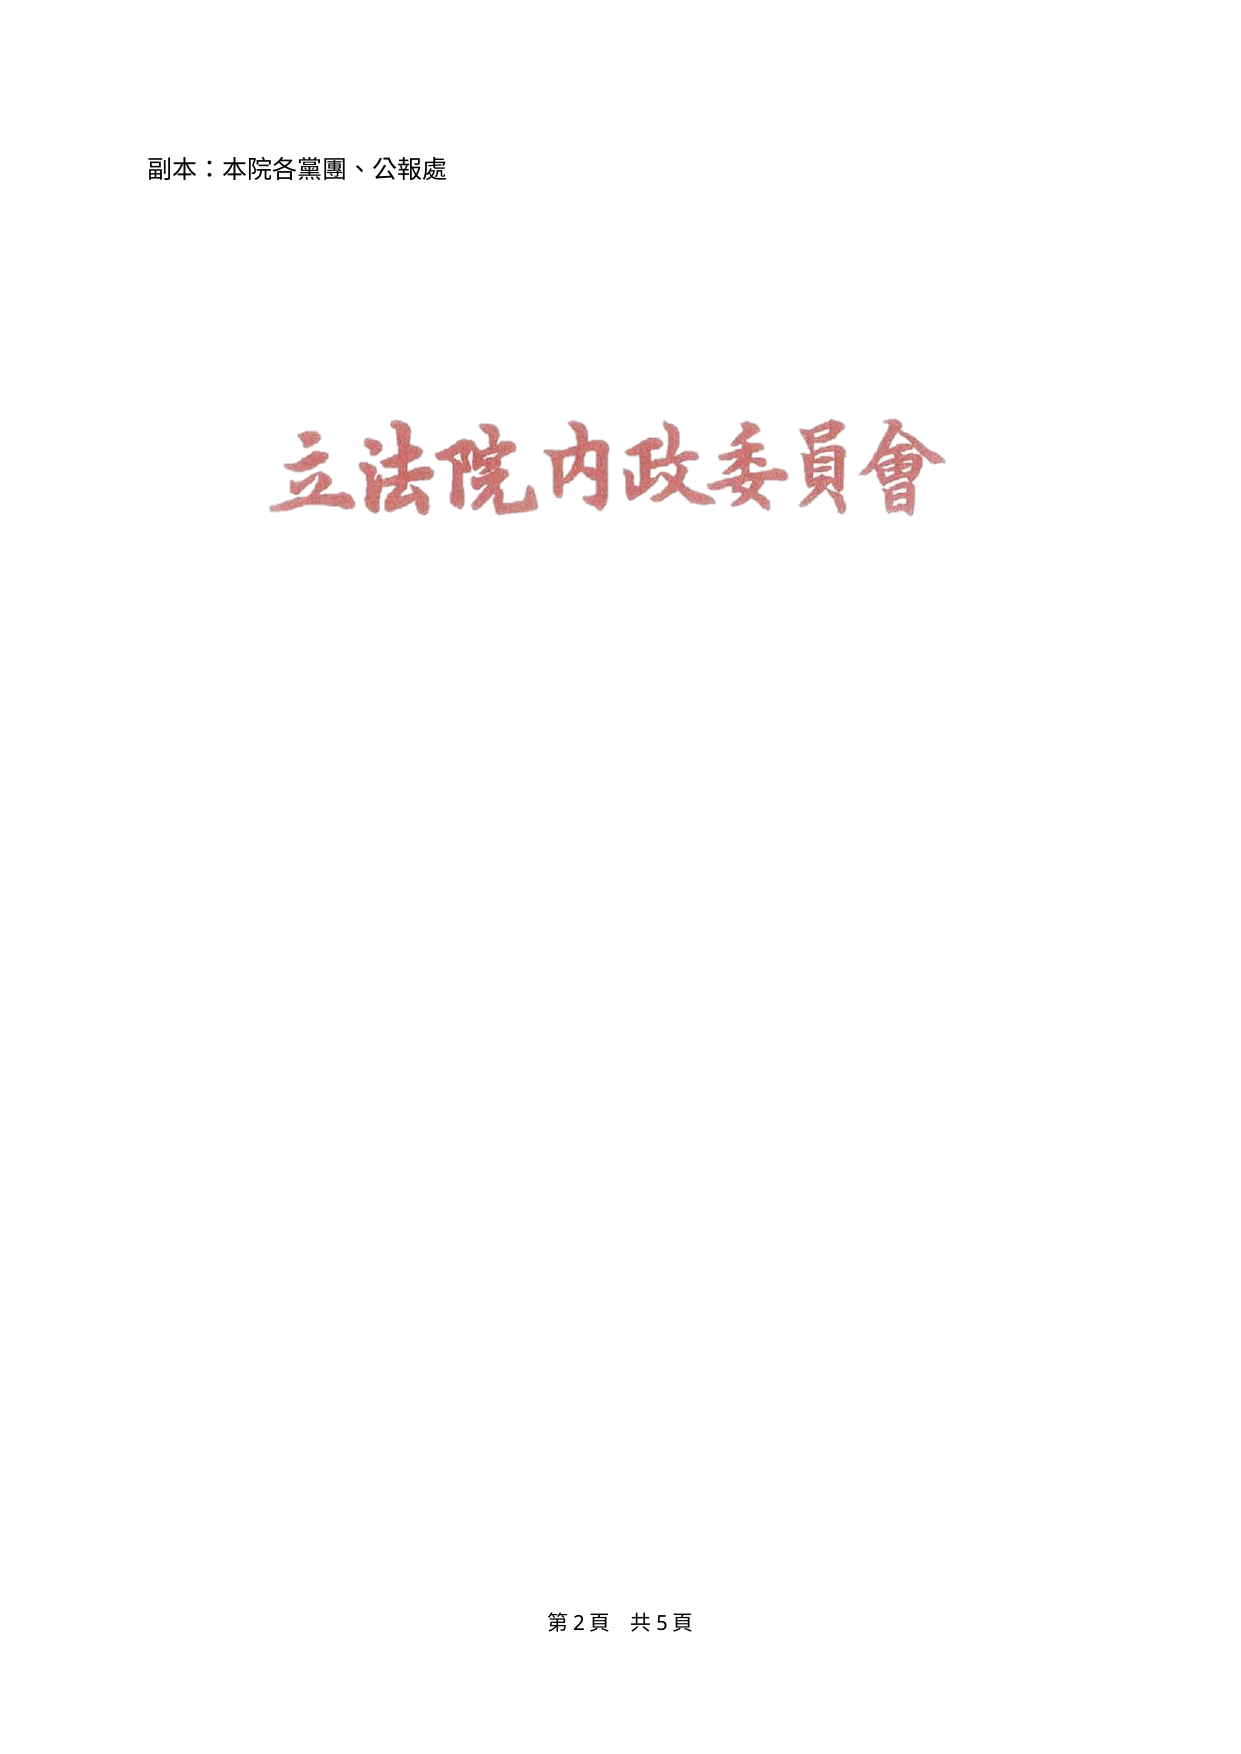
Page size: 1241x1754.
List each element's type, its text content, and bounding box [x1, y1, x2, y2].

text 副本：本院各黨團、公報處 [148, 158, 1092, 183]
